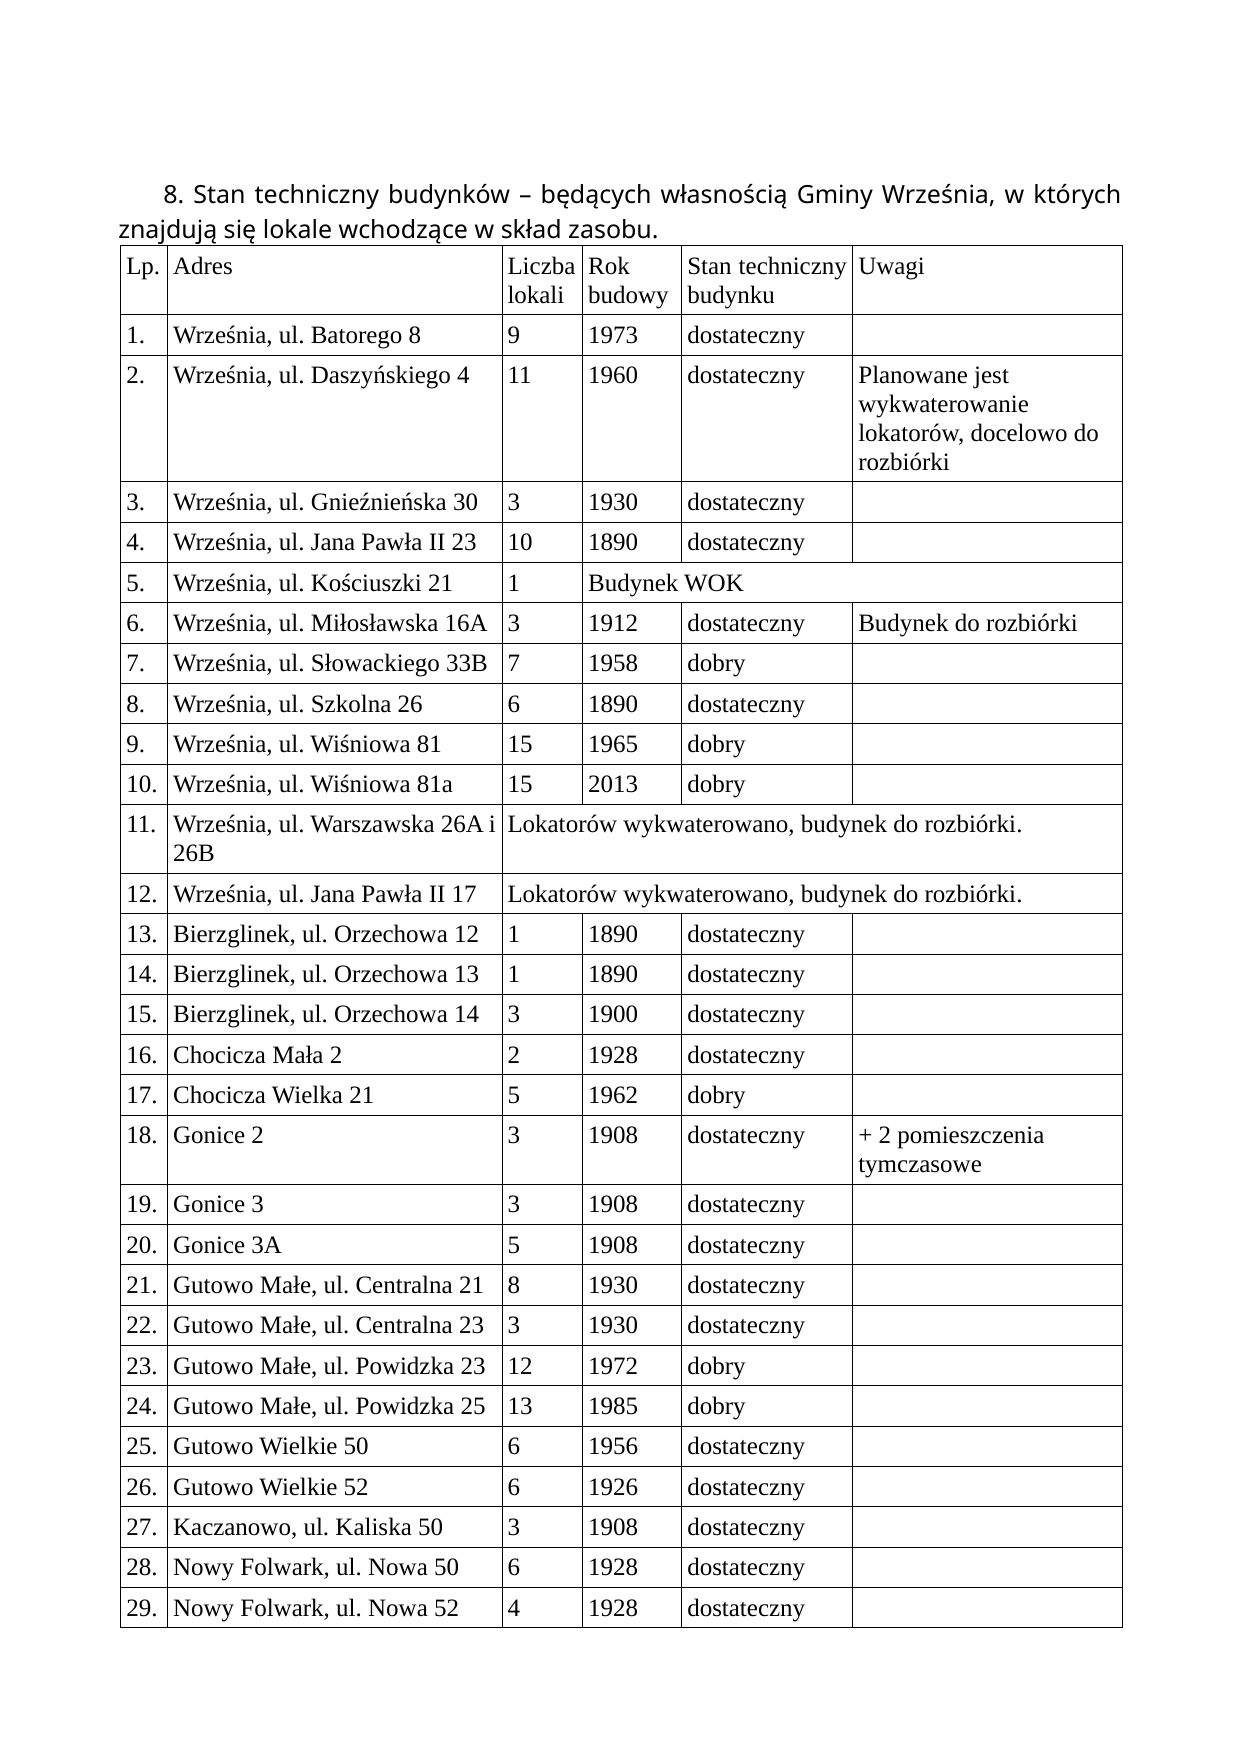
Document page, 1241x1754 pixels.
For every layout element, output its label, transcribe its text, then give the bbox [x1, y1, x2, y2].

table_header Uwagi [853, 246, 1122, 314]
table_cell [853, 724, 1122, 763]
table_cell 3 [503, 1507, 582, 1547]
table_cell 28. [121, 1548, 167, 1587]
table_cell dostateczny [682, 1225, 852, 1264]
table_cell dobry [682, 724, 852, 763]
table_cell Lokatorów wykwaterowano, budynek do rozbiórki. [503, 874, 1122, 913]
table_cell [853, 765, 1122, 804]
table_cell 1908 [583, 1185, 681, 1224]
table_cell [853, 644, 1122, 683]
table_cell dobry [682, 1075, 852, 1115]
table_cell 8 [503, 1265, 582, 1305]
table_cell 13 [503, 1386, 582, 1426]
table_cell [853, 1035, 1122, 1074]
table_cell dostateczny [682, 995, 852, 1034]
table_header Stan techniczny budynku [682, 246, 852, 314]
table_cell 1890 [583, 914, 681, 953]
table_cell [853, 1507, 1122, 1547]
table_header Adres [168, 246, 502, 314]
table_cell 2013 [583, 765, 681, 804]
table_cell Nowy Folwark, ul. Nowa 52 [168, 1588, 502, 1627]
table_cell [853, 1185, 1122, 1224]
table_cell [853, 1427, 1122, 1466]
table_cell dostateczny [682, 1185, 852, 1224]
table_cell Gutowo Małe, ul. Powidzka 23 [168, 1346, 502, 1385]
table_cell 18. [121, 1116, 167, 1184]
table_cell 12. [121, 874, 167, 913]
table_cell 11. [121, 805, 167, 873]
table_cell Września, ul. Kościuszki 21 [168, 563, 502, 602]
table_cell 3 [503, 603, 582, 642]
table_cell 1930 [583, 1265, 681, 1305]
table_cell Gonice 3 [168, 1185, 502, 1224]
table_cell 15 [503, 724, 582, 763]
table_cell 1. [121, 315, 167, 355]
table_cell Września, ul. Jana Pawła II 23 [168, 523, 502, 562]
table_cell [853, 1588, 1122, 1627]
table_cell Gutowo Małe, ul. Powidzka 25 [168, 1386, 502, 1426]
table_cell 24. [121, 1386, 167, 1426]
table_cell Gonice 2 [168, 1116, 502, 1184]
table_cell 14. [121, 955, 167, 994]
table_cell [853, 1225, 1122, 1264]
table_cell 1890 [583, 523, 681, 562]
table_cell Kaczanowo, ul. Kaliska 50 [168, 1507, 502, 1547]
table_cell 23. [121, 1346, 167, 1385]
table_cell Gutowo Wielkie 52 [168, 1467, 502, 1506]
table_cell dostateczny [682, 603, 852, 642]
table_cell 1972 [583, 1346, 681, 1385]
table_cell 1908 [583, 1116, 681, 1184]
table_cell dostateczny [682, 1035, 852, 1074]
table_cell Gutowo Wielkie 50 [168, 1427, 502, 1466]
table_cell [853, 914, 1122, 953]
table_cell dostateczny [682, 1507, 852, 1547]
table_cell Chocicza Mała 2 [168, 1035, 502, 1074]
table_cell + 2 pomieszczenia tymczasowe [853, 1116, 1122, 1184]
table_cell 3 [503, 995, 582, 1034]
table_cell 3 [503, 1306, 582, 1345]
table_cell [853, 684, 1122, 723]
table_cell dostateczny [682, 1548, 852, 1587]
table_cell 11 [503, 356, 582, 481]
table_cell [853, 482, 1122, 522]
table_cell 1 [503, 914, 582, 953]
table_header Liczba lokali [503, 246, 582, 314]
table_cell Września, ul. Warszawska 26A i 26B [168, 805, 502, 873]
table_cell 3 [503, 482, 582, 522]
table_cell Nowy Folwark, ul. Nowa 50 [168, 1548, 502, 1587]
table_cell dostateczny [682, 684, 852, 723]
table_cell 1900 [583, 995, 681, 1034]
table_cell [853, 1075, 1122, 1115]
table_cell 21. [121, 1265, 167, 1305]
table_cell dostateczny [682, 1265, 852, 1305]
table_cell dostateczny [682, 356, 852, 481]
table_cell 29. [121, 1588, 167, 1627]
table_cell 19. [121, 1185, 167, 1224]
table_cell 12 [503, 1346, 582, 1385]
table_cell 20. [121, 1225, 167, 1264]
table_cell 1928 [583, 1035, 681, 1074]
table_cell Budynek WOK [583, 563, 1122, 602]
table_cell Września, ul. Miłosławska 16A [168, 603, 502, 642]
table_cell [853, 1548, 1122, 1587]
table_cell dobry [682, 1386, 852, 1426]
table_cell Gutowo Małe, ul. Centralna 21 [168, 1265, 502, 1305]
table_cell Września, ul. Jana Pawła II 17 [168, 874, 502, 913]
table_cell dostateczny [682, 523, 852, 562]
table_cell 15. [121, 995, 167, 1034]
table_cell 6 [503, 1548, 582, 1587]
table_cell dobry [682, 644, 852, 683]
table_cell dostateczny [682, 955, 852, 994]
table_cell 2. [121, 356, 167, 481]
table_header Rok budowy [583, 246, 681, 314]
table_cell dostateczny [682, 1116, 852, 1184]
table_cell Gonice 3A [168, 1225, 502, 1264]
table_cell [853, 995, 1122, 1034]
table_cell [853, 315, 1122, 355]
table_cell Września, ul. Wiśniowa 81 [168, 724, 502, 763]
table_cell dostateczny [682, 914, 852, 953]
table_cell Bierzglinek, ul. Orzechowa 13 [168, 955, 502, 994]
table_cell Września, ul. Gnieźnieńska 30 [168, 482, 502, 522]
table_cell [853, 1386, 1122, 1426]
table_cell 1930 [583, 482, 681, 522]
table_cell Planowane jest wykwaterowanie lokatorów, docelowo do rozbiórki [853, 356, 1122, 481]
table_cell 13. [121, 914, 167, 953]
table_cell 6 [503, 1427, 582, 1466]
table_cell 1908 [583, 1507, 681, 1547]
table_cell 6 [503, 684, 582, 723]
table_cell dostateczny [682, 1306, 852, 1345]
table_cell 1965 [583, 724, 681, 763]
table_cell 3 [503, 1185, 582, 1224]
table_cell [853, 523, 1122, 562]
table_cell 1908 [583, 1225, 681, 1264]
table_cell dostateczny [682, 482, 852, 522]
table_cell 1 [503, 955, 582, 994]
table_cell dobry [682, 765, 852, 804]
table_cell 7. [121, 644, 167, 683]
table_cell 9. [121, 724, 167, 763]
table_cell 9 [503, 315, 582, 355]
table_cell Lokatorów wykwaterowano, budynek do rozbiórki. [503, 805, 1122, 873]
table_cell Gutowo Małe, ul. Centralna 23 [168, 1306, 502, 1345]
table_cell 2 [503, 1035, 582, 1074]
table_cell 4. [121, 523, 167, 562]
table_cell 1956 [583, 1427, 681, 1466]
table_cell 3 [503, 1116, 582, 1184]
table_cell 10 [503, 523, 582, 562]
table_cell Bierzglinek, ul. Orzechowa 12 [168, 914, 502, 953]
table_cell [853, 1265, 1122, 1305]
table_cell 1930 [583, 1306, 681, 1345]
table_cell Września, ul. Batorego 8 [168, 315, 502, 355]
table_cell 27. [121, 1507, 167, 1547]
table_cell 22. [121, 1306, 167, 1345]
table_cell 25. [121, 1427, 167, 1466]
table_cell 1962 [583, 1075, 681, 1115]
table_cell dobry [682, 1346, 852, 1385]
table_cell 10. [121, 765, 167, 804]
table_cell 1912 [583, 603, 681, 642]
table_cell dostateczny [682, 1467, 852, 1506]
table_cell Września, ul. Szkolna 26 [168, 684, 502, 723]
table_cell 26. [121, 1467, 167, 1506]
table_cell Września, ul. Słowackiego 33B [168, 644, 502, 683]
table_cell 6. [121, 603, 167, 642]
table_cell 5 [503, 1075, 582, 1115]
table_header Lp. [121, 246, 167, 314]
table_cell [853, 1306, 1122, 1345]
table_cell 16. [121, 1035, 167, 1074]
table_cell 1926 [583, 1467, 681, 1506]
table_cell dostateczny [682, 1588, 852, 1627]
table_cell 8. [121, 684, 167, 723]
table_cell 1 [503, 563, 582, 602]
table_cell Budynek do rozbiórki [853, 603, 1122, 642]
table_cell Chocicza Wielka 21 [168, 1075, 502, 1115]
table_cell 1958 [583, 644, 681, 683]
table_cell 1973 [583, 315, 681, 355]
table_cell 1928 [583, 1588, 681, 1627]
table_cell [853, 955, 1122, 994]
table_cell Września, ul. Wiśniowa 81a [168, 765, 502, 804]
table_cell 3. [121, 482, 167, 522]
table_cell 1985 [583, 1386, 681, 1426]
table_cell 5. [121, 563, 167, 602]
table_cell 1960 [583, 356, 681, 481]
table_cell Bierzglinek, ul. Orzechowa 14 [168, 995, 502, 1034]
table_cell dostateczny [682, 315, 852, 355]
table_cell 4 [503, 1588, 582, 1627]
table_cell Września, ul. Daszyńskiego 4 [168, 356, 502, 481]
text 8. Stan techniczny budynków – będących własnością Gminy Września, w których znajdują się lokale wchodzące w skład zasobu. [118, 177, 1122, 245]
table_cell 15 [503, 765, 582, 804]
table_cell 6 [503, 1467, 582, 1506]
table_cell 1928 [583, 1548, 681, 1587]
table_cell dostateczny [682, 1427, 852, 1466]
table_cell [853, 1467, 1122, 1506]
table_cell 17. [121, 1075, 167, 1115]
table_cell [853, 1346, 1122, 1385]
table_cell 1890 [583, 955, 681, 994]
table_cell 5 [503, 1225, 582, 1264]
table_cell 1890 [583, 684, 681, 723]
table_cell 7 [503, 644, 582, 683]
